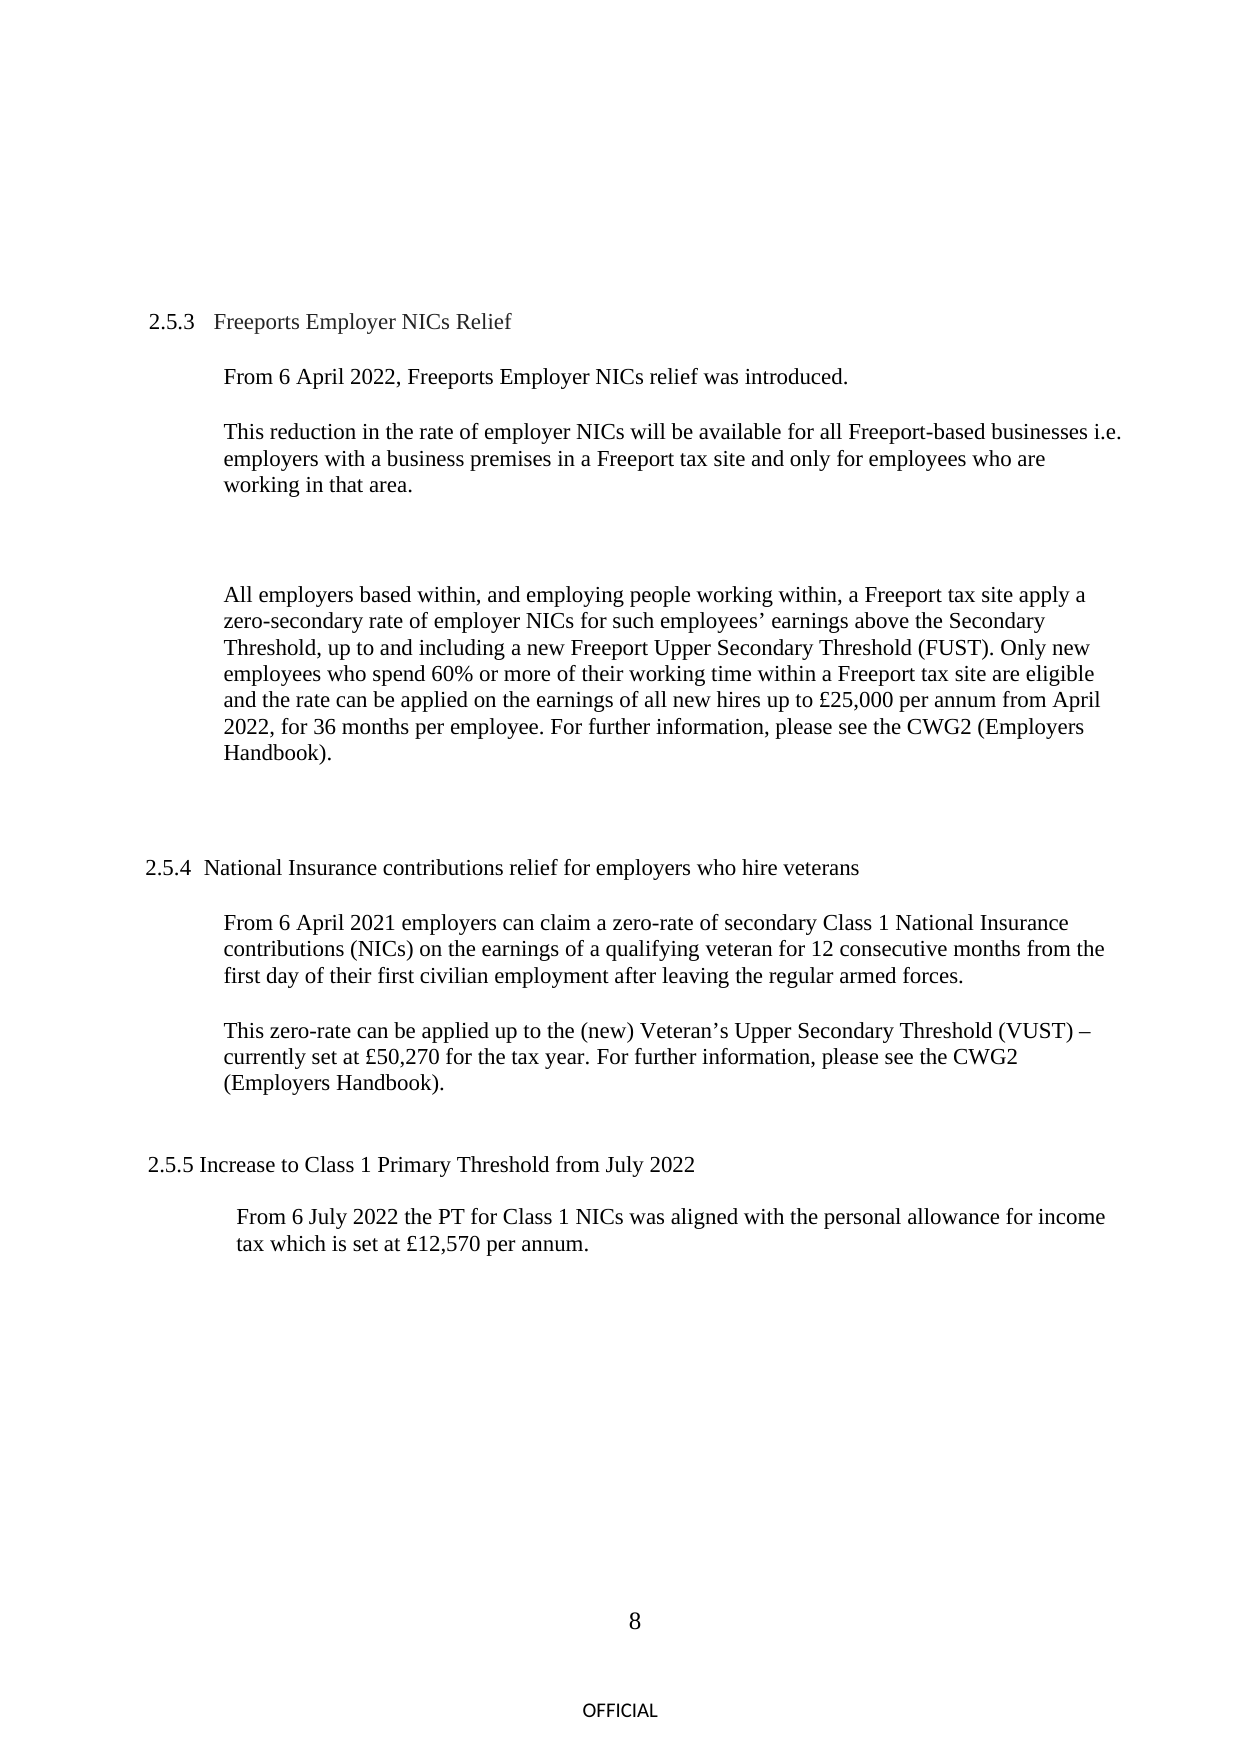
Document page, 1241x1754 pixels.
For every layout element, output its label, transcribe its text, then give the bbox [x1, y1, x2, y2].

text 2.5.3 Freeports Employer NICs Relief [149, 306, 1124, 335]
text From 6 April 2021 employers can claim a zero-rate of secondary Class 1 National Insurance contributions (NICs) on the earnings of a qualifying veteran for 12 consecutive months from the first day of their first civilian employment after leaving the regular armed forces. [223, 909, 1124, 988]
text All employers based within, and employing people working within, a Freeport tax site apply a zero-secondary rate of employer NICs for such employees’ earnings above the Secondary Threshold, up to and including a new Freeport Upper Secondary Threshold (FUST). Only new employees who spend 60% or more of their working time within a Freeport tax site are eligible and the rate can be applied on the earnings of all new hires up to £25,000 per annum from April 2022, for 36 months per employee. For further information, please see the CWG2 (Employers Handbook). [223, 581, 1124, 766]
text 2.5.4 National Insurance contributions relief for employers who hire veterans [145, 852, 1124, 880]
text From 6 July 2022 the PT for Class 1 NICs was aligned with the personal allowance for income tax which is set at £12,570 per annum. [236, 1203, 1124, 1256]
text This zero-rate can be applied up to the (new) Veteran’s Upper Secondary Threshold (VUST) – currently set at £50,270 for the tax year. For further information, please see the CWG2 (Employers Handbook). [223, 1017, 1124, 1096]
text 2.5.5 Increase to Class 1 Primary Threshold from July 2022 [148, 1151, 1124, 1177]
text From 6 April 2022, Freeports Employer NICs relief was introduced. [223, 363, 1124, 390]
text This reduction in the rate of employer NICs will be available for all Freeport-based businesses i.e. employers with a business premises in a Freeport tax site and only for employees who are working in that area. [223, 418, 1124, 497]
